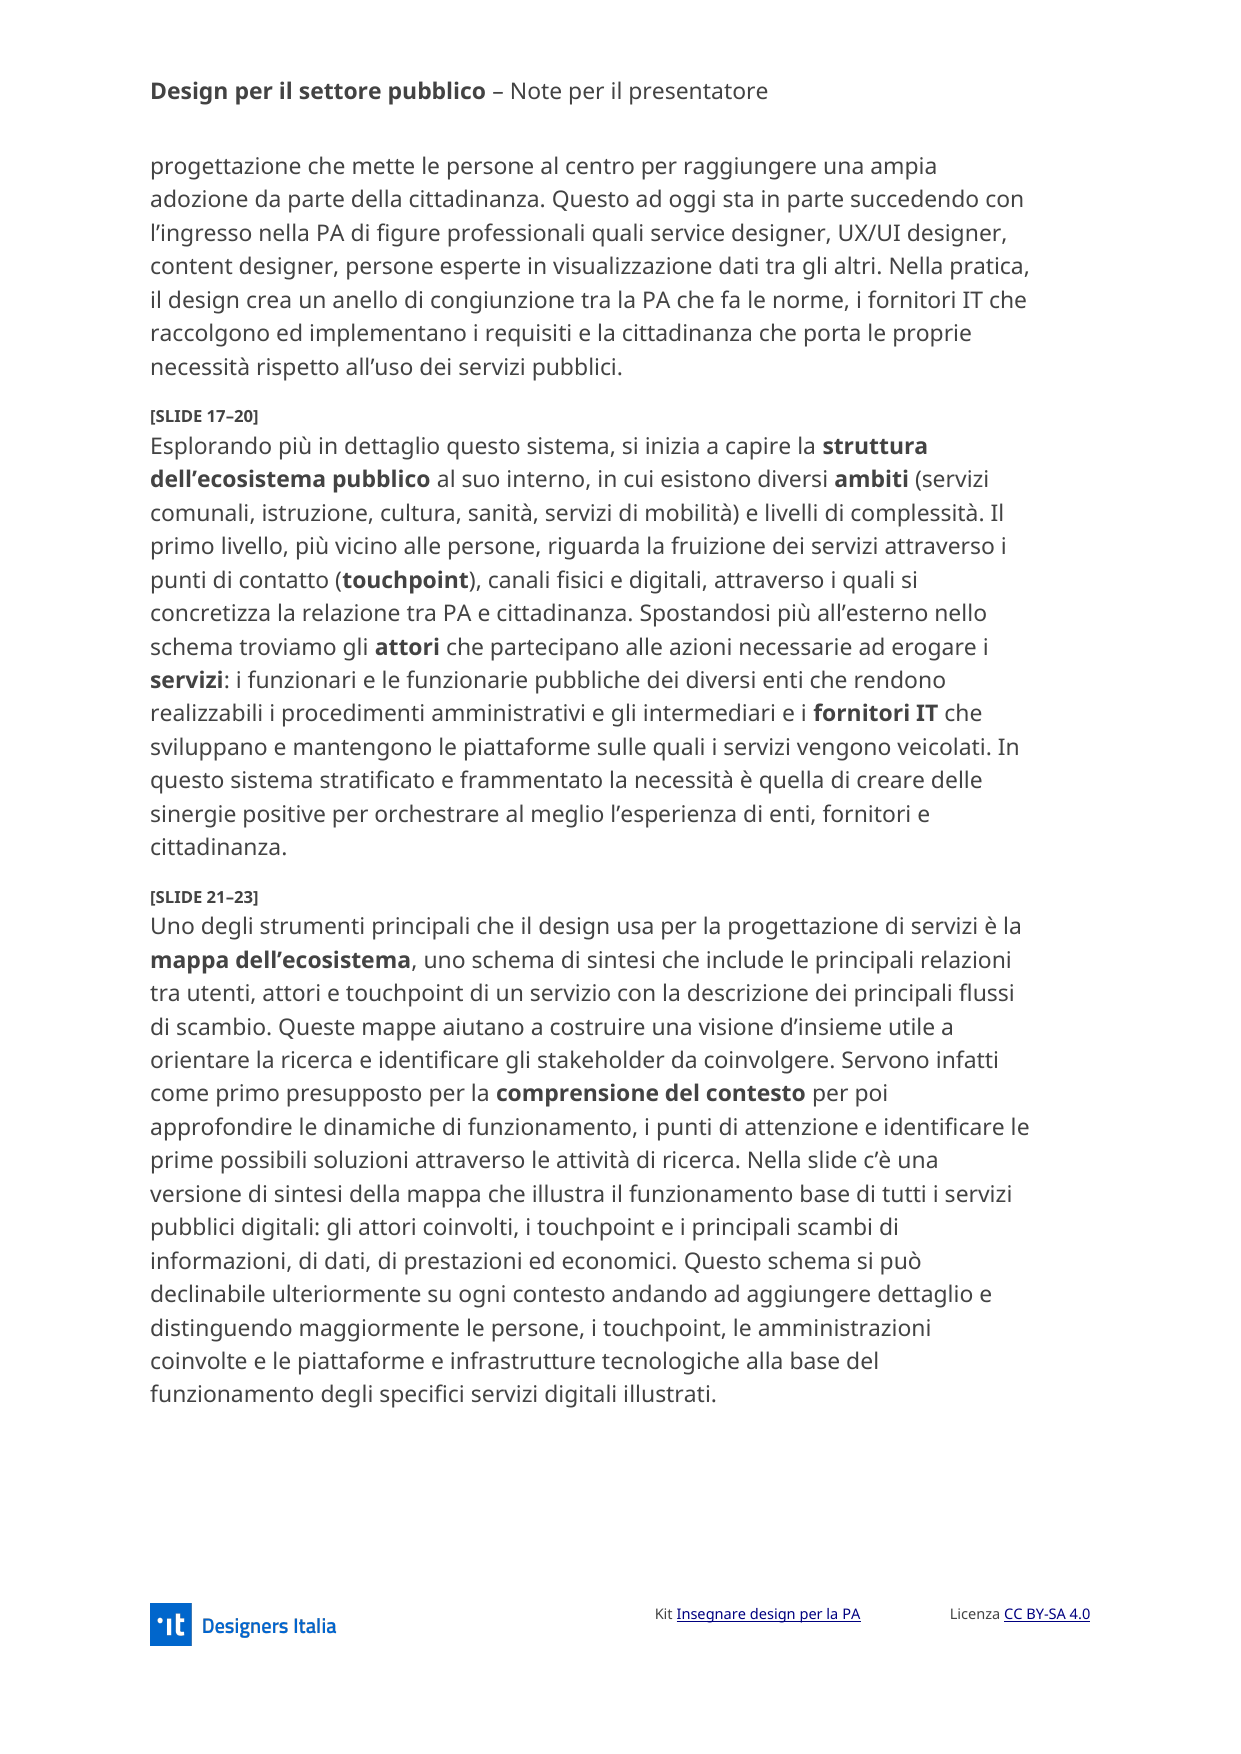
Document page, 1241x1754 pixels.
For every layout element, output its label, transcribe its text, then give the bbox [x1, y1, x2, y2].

text progettazione che mette le persone al centro per raggiungere una ampia adozione da parte della cittadinanza. Questo ad oggi sta in parte succedendo con l’ingresso nella PA di figure professionali quali service designer, UX/UI designer, content designer, persone esperte in visualizzazione dati tra gli altri. Nella pratica, il design crea un anello di congiunzione tra la PA che fa le norme, i fornitori IT che raccolgono ed implementano i requisiti e la cittadinanza che porta le proprie necessità rispetto all’uso dei servizi pubblici. [150, 150, 1035, 382]
text [SLIDE 17–20] Esplorando più in dettaglio questo sistema, si inizia a capire la struttura dell’ecosistema pubblico al suo interno, in cui esistono diversi ambiti (servizi comunali, istruzione, cultura, sanità, servizi di mobilità) e livelli di complessità. Il primo livello, più vicino alle persone, riguarda la fruizione dei servizi attraverso i punti di contatto (touchpoint), canali fisici e digitali, attraverso i quali si concretizza la relazione tra PA e cittadinanza. Spostandosi più all’esterno nello schema troviamo gli attori che partecipano alle azioni necessarie ad erogare i servizi: i funzionari e le funzionarie pubbliche dei diversi enti che rendono realizzabili i procedimenti amministrativi e gli intermediari e i fornitori IT che sviluppano e mantengono le piattaforme sulle quali i servizi vengono veicolati. In questo sistema stratificato e frammentato la necessità è quella di creare delle sinergie positive per orchestrare al meglio l’esperienza di enti, fornitori e cittadinanza. [150, 405, 1035, 862]
text [SLIDE 21–23] Uno degli strumenti principali che il design usa per la progettazione di servizi è la mappa dell’ecosistema, uno schema di sintesi che include le principali relazioni tra utenti, attori e touchpoint di un servizio con la descrizione dei principali flussi di scambio. Queste mappe aiutano a costruire una visione d’insieme utile a orientare la ricerca e identificare gli stakeholder da coinvolgere. Servono infatti come primo presupposto per la comprensione del contesto per poi approfondire le dinamiche di funzionamento, i punti di attenzione e identificare le prime possibili soluzioni attraverso le attività di ricerca. Nella slide c’è una versione di sintesi della mappa che illustra il funzionamento base di tutti i servizi pubblici digitali: gli attori coinvolti, i touchpoint e i principali scambi di informazioni, di dati, di prestazioni ed economici. Questo schema si può declinabile ulteriormente su ogni contesto andando ad aggiungere dettaglio e distinguendo maggiormente le persone, i touchpoint, le amministrazioni coinvolte e le piattaforme e infrastrutture tecnologiche alla base del funzionamento degli specifici servizi digitali illustrati. [150, 885, 1035, 1409]
